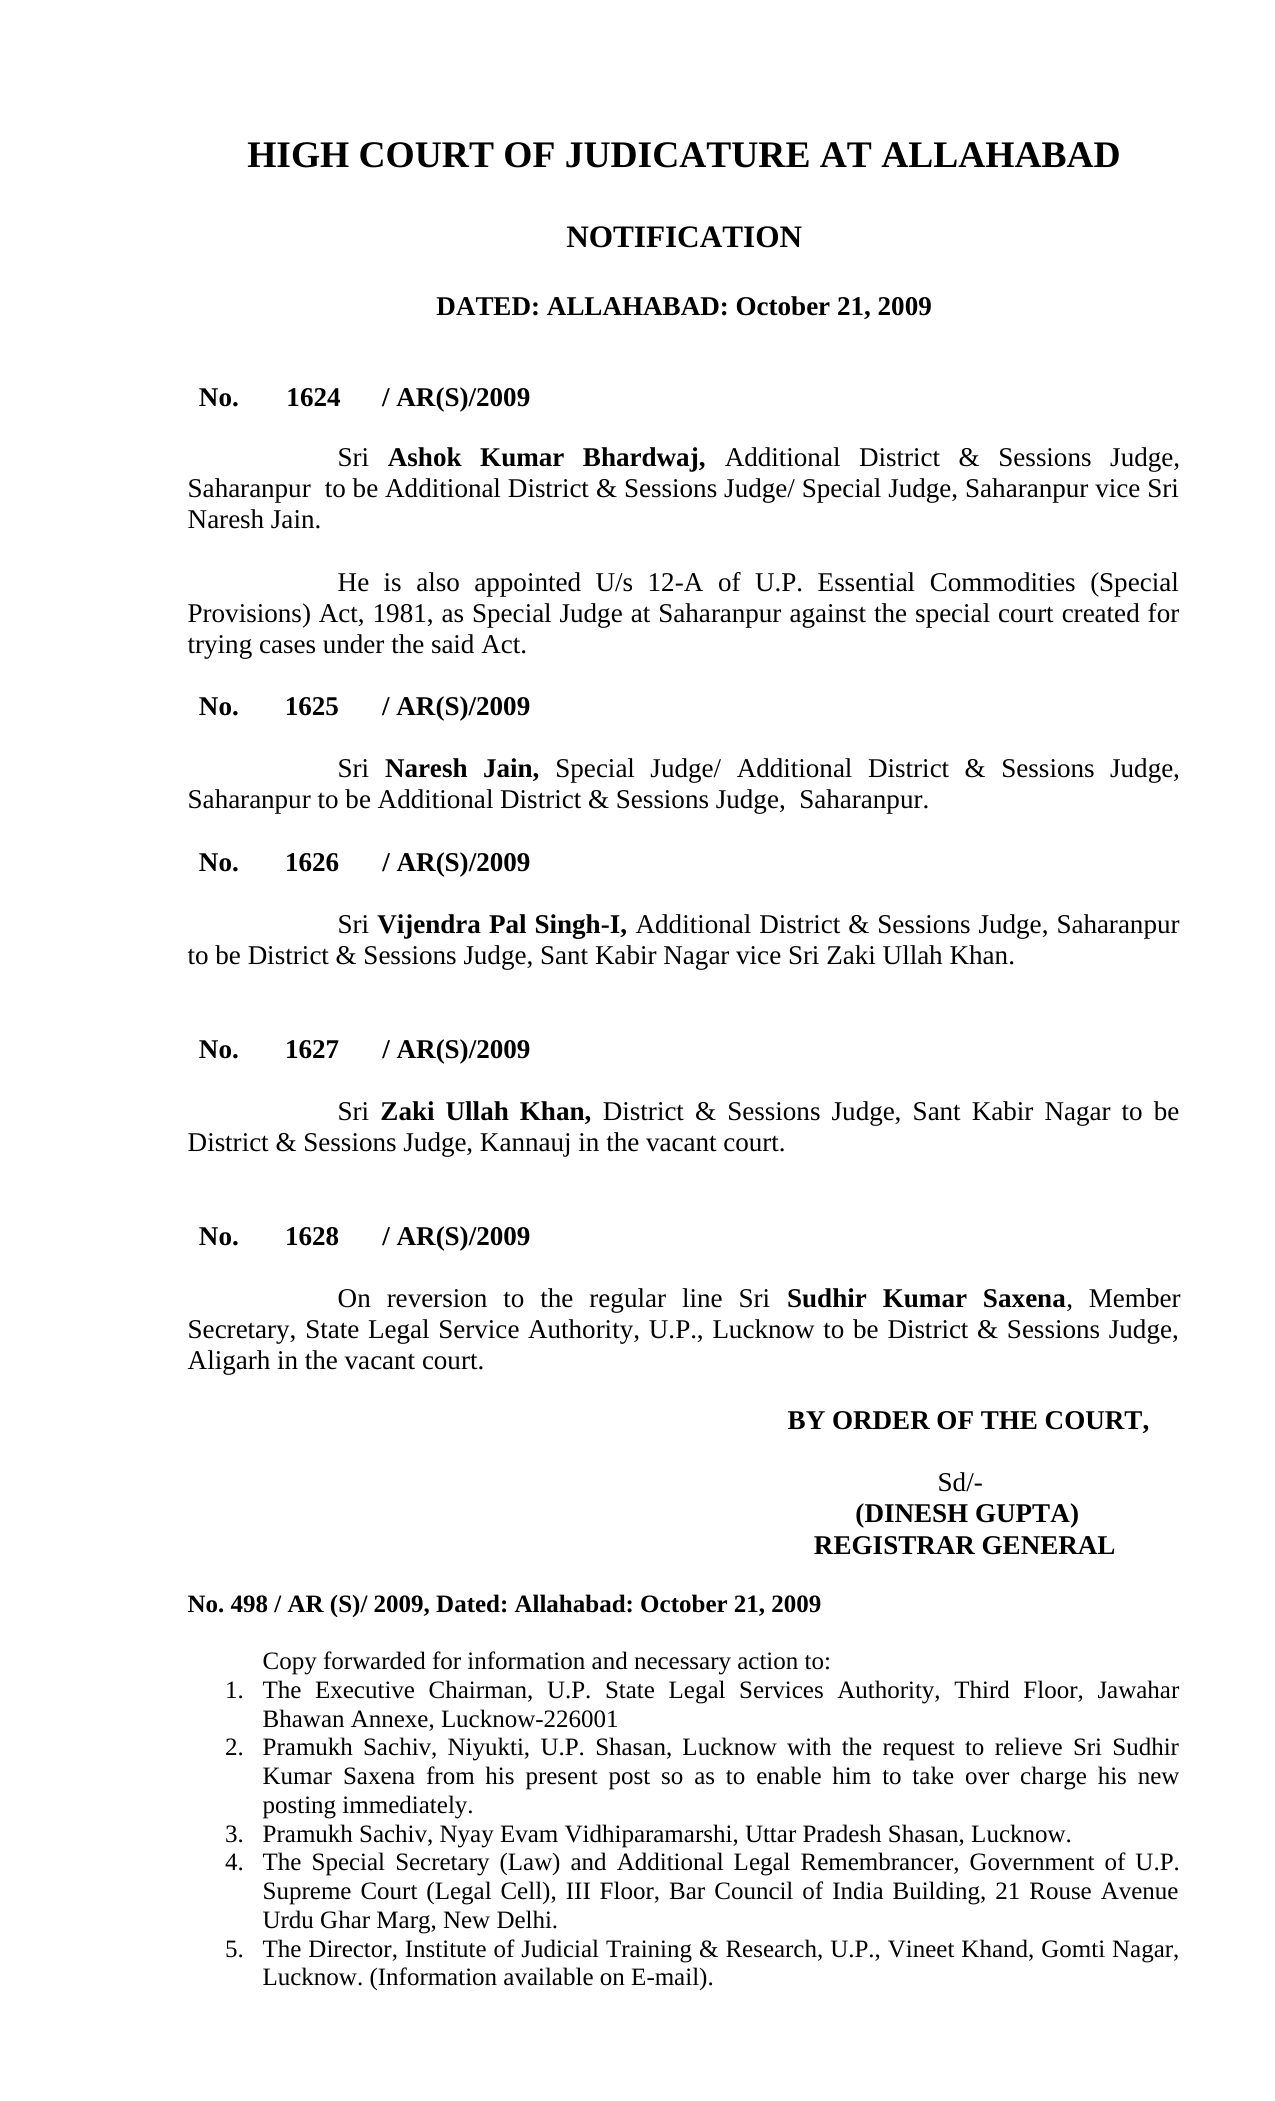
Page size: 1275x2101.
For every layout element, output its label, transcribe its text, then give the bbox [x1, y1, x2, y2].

table_header / AR(S)/2009 [364, 1220, 714, 1251]
table_header No. [188, 1220, 273, 1251]
text BY ORDER OF THE COURT, [562, 1404, 1181, 1435]
list Pramukh Sachiv, Nyay Evam Vidhiparamarshi, Uttar Pradesh Shasan, Lucknow. [225, 1819, 1181, 1847]
list The Director, Institute of Judicial Training & Research, U.P., Vineet Khand, Gomti Nagar, Lucknow. (Information available on E-mail). [225, 1934, 1181, 1991]
table_header 1627 [274, 1033, 364, 1064]
list Pramukh Sachiv, Niyukti, U.P. Shasan, Lucknow with the request to relieve Sri Sudhir Kumar Saxena from his present post so as to enable him to take over charge his new posting immediately. [225, 1732, 1181, 1819]
table_header 1628 [274, 1220, 364, 1251]
table_header No. [188, 690, 273, 721]
list The Executive Chairman, U.P. State Legal Services Authority, Third Floor, Jawahar Bhawan Annexe, Lucknow-226001 [225, 1675, 1181, 1732]
text HIGH COURT OF JUDICATURE AT ALLAHABAD [187, 132, 1181, 175]
table_header / AR(S)/2009 [364, 381, 714, 412]
subtitle No. 498 / AR (S)/ 2009, Dated: Allahabad: October 21, 2009 [187, 1589, 1181, 1617]
table_header No. [188, 1033, 273, 1064]
text Sd/- [712, 1466, 1181, 1498]
table_header / AR(S)/2009 [364, 846, 714, 877]
subtitle DATED: ALLAHABAD: October 21, 2009 [187, 290, 1181, 321]
text Sri Zaki Ullah Khan, District & Sessions Judge, Sant Kabir Nagar to be District & Sessions Judge, Kannauj in the vacant court. [187, 1095, 1181, 1157]
text He is also appointed U/s 12-A of U.P. Essential Commodities (Special Provisions) Act, 1981, as Special Judge at Saharanpur against the special court created for trying cases under the said Act. [187, 566, 1181, 659]
text Sri Naresh Jain, Special Judge/ Additional District & Sessions Judge, Saharanpur to be Additional District & Sessions Judge, Saharanpur. [187, 752, 1181, 815]
table_header No. [188, 846, 273, 877]
text On reversion to the regular line Sri Sudhir Kumar Saxena, Member Secretary, State Legal Service Authority, U.P., Lucknow to be District & Sessions Judge, Aligarh in the vacant court. [187, 1282, 1181, 1375]
table_header 1624 [275, 381, 364, 412]
text REGISTRAR GENERAL [637, 1529, 1181, 1560]
table_header / AR(S)/2009 [364, 1033, 714, 1064]
table_header / AR(S)/2009 [364, 690, 714, 721]
text (DINESH GUPTA) [187, 1498, 1182, 1529]
table_header 1626 [274, 846, 364, 877]
text Sri Vijendra Pal Singh-I, Additional District & Sessions Judge, Saharanpur to be District & Sessions Judge, Sant Kabir Nagar vice Sri Zaki Ullah Khan. [187, 908, 1181, 971]
table_header No. [188, 381, 275, 412]
text Sri Ashok Kumar Bhardwaj, Additional District & Sessions Judge, Saharanpur to be Additional District & Sessions Judge/ Special Judge, Saharanpur vice Sri Naresh Jain. [187, 441, 1181, 534]
text Copy forwarded for information and necessary action to: [187, 1646, 1181, 1675]
subtitle NOTIFICATION [187, 218, 1181, 254]
list The Special Secretary (Law) and Additional Legal Remembrancer, Government of U.P. Supreme Court (Legal Cell), III Floor, Bar Council of India Building, 21 Rouse Avenue Urdu Ghar Marg, New Delhi. [225, 1847, 1181, 1934]
table_header 1625 [273, 690, 364, 721]
